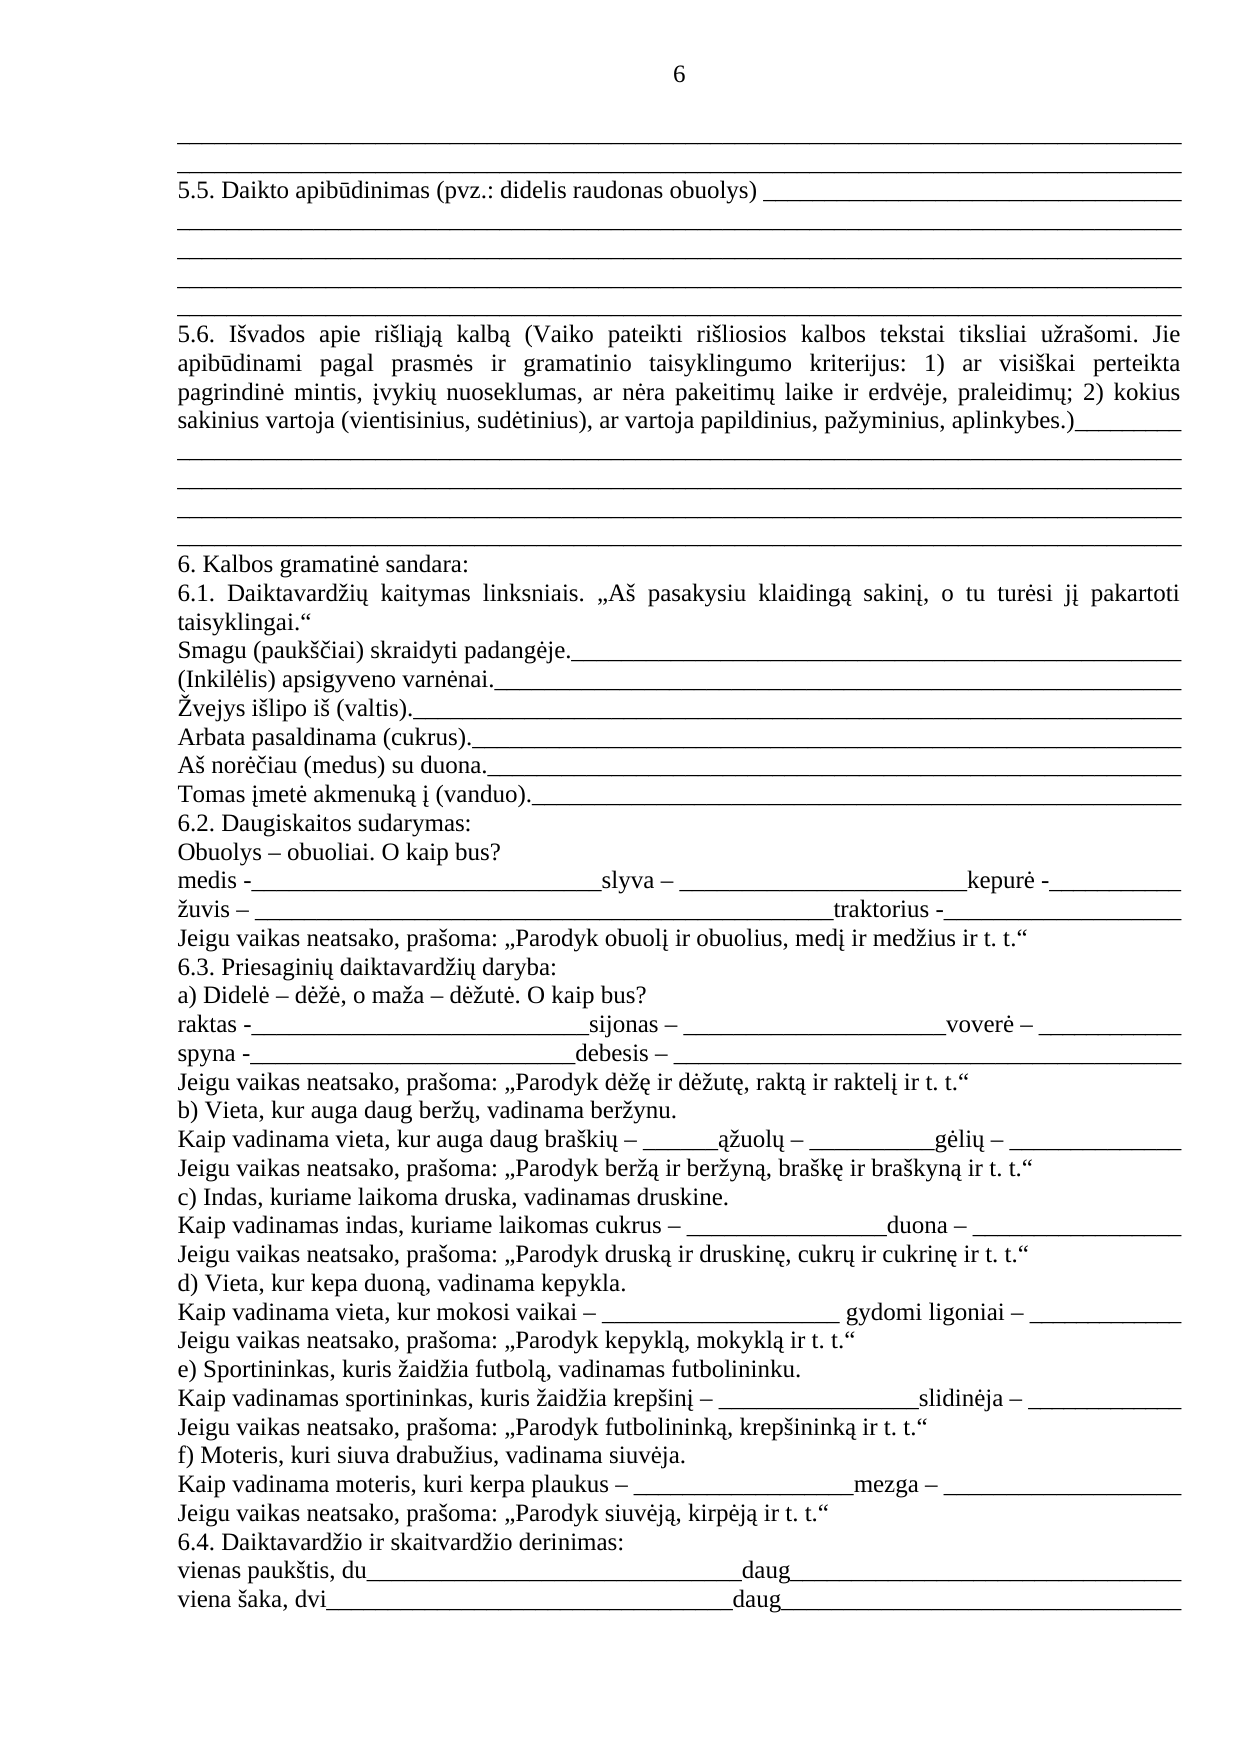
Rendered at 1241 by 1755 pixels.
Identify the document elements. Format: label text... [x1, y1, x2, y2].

text 6.3. Priesaginių daiktavardžių daryba: [177, 952, 1181, 981]
text raktas -___________________________sijonas – _____________________voverė – [177, 1009, 1181, 1038]
text d) Vieta, kur kepa duoną, vadinama kepykla. [177, 1268, 1181, 1297]
text žuvis – traktorius -___________________ [177, 894, 1181, 923]
text vienas paukštis, du______________________________daug [177, 1556, 1181, 1584]
text medis -____________________________slyva – _______________________kepurė - [177, 866, 1181, 894]
text 5.5. Daikto apibūdinimas (pvz.: didelis raudonas obuolys) [177, 176, 1181, 204]
text Smagu (paukščiai) skraidyti padangėje. [177, 636, 1181, 664]
text 6.4. Daiktavardžio ir skaitvardžio derinimas: [177, 1527, 1181, 1556]
text 6.2. Daugiskaitos sudarymas: [177, 808, 1181, 837]
text f) Moteris, kuri siuva drabužius, vadinama siuvėja. [177, 1441, 1181, 1469]
text Jeigu vaikas neatsako, prašoma: „Parodyk dėžę ir dėžutę, raktą ir raktelį ir t. t.“ [177, 1067, 1181, 1096]
text Kaip vadinamas indas, kuriame laikomas cukrus – ________________duona – [177, 1211, 1181, 1239]
text Obuolys – obuoliai. O kaip bus? [177, 837, 1181, 866]
text Jeigu vaikas neatsako, prašoma: „Parodyk druską ir druskinę, cukrų ir cukrinę ir t. t.“ [177, 1239, 1181, 1268]
text Jeigu vaikas neatsako, prašoma: „Parodyk obuolį ir obuolius, medį ir medžius ir t. t.“ [177, 923, 1181, 952]
text spyna -__________________________debesis – [177, 1038, 1181, 1067]
text Kaip vadinamas sportininkas, kuris žaidžia krepšinį – ________________slidinėja – [177, 1383, 1181, 1412]
text 6.1. Daiktavardžių kaitymas linksniais. „Aš pasakysiu klaidingą sakinį, o tu turėsi jį pakartoti taisyklingai.“ [177, 578, 1181, 636]
text Tomas įmetė akmenuką į (vanduo). [177, 779, 1181, 808]
text Kaip vadinama vieta, kur auga daug braškių – ______ąžuolų – __________gėlių – [177, 1124, 1181, 1153]
text b) Vieta, kur auga daug beržų, vadinama beržynu. [177, 1096, 1181, 1124]
text Jeigu vaikas neatsako, prašoma: „Parodyk kepyklą, mokyklą ir t. t.“ [177, 1326, 1181, 1354]
text (Inkilėlis) apsigyveno varnėnai. [177, 664, 1181, 693]
text Kaip vadinama vieta, kur mokosi vaikai – ___________________ gydomi ligoniai – [177, 1297, 1181, 1326]
text Jeigu vaikas neatsako, prašoma: „Parodyk futbolininką, krepšininką ir t. t.“ [177, 1412, 1181, 1441]
text Jeigu vaikas neatsako, prašoma: „Parodyk siuvėją, kirpėją ir t. t.“ [177, 1498, 1181, 1527]
text a) Didelė – dėžė, o maža – dėžutė. O kaip bus? [177, 981, 1181, 1009]
text e) Sportininkas, kuris žaidžia futbolą, vadinamas futbolininku. [177, 1354, 1181, 1383]
text Žvejys išlipo iš (valtis). [177, 693, 1181, 722]
text Aš norėčiau (medus) su duona. [177, 751, 1181, 779]
text 6. Kalbos gramatinė sandara: [177, 549, 1181, 578]
text Kaip vadinama moteris, kuri kerpa plaukus – mezga – ___________________ [177, 1469, 1181, 1498]
text viena šaka, dvi daug________________________________ [177, 1584, 1181, 1613]
text 5.6. Išvados apie rišliąją kalbą (Vaiko pateikti rišliosios kalbos tekstai tiksliai užrašomi. Jie apibūdinami pagal prasmės ir gramatinio taisyklingumo kriterijus: 1) ar visiškai perteikta pagrindinė mintis, įvykių nuoseklumas, ar nėra pakeitimų laike ir erdvėje, praleidimų; 2) kokius sakinius vartoja (vientisinius, sudėtinius), ar vartoja papildinius, pažyminius, aplinkybes.) [177, 319, 1181, 434]
text c) Indas, kuriame laikoma druska, vadinamas druskine. [177, 1182, 1181, 1211]
text Jeigu vaikas neatsako, prašoma: „Parodyk beržą ir beržyną, braškę ir braškyną ir t. t.“ [177, 1153, 1181, 1182]
text Arbata pasaldinama (cukrus). [177, 722, 1181, 751]
